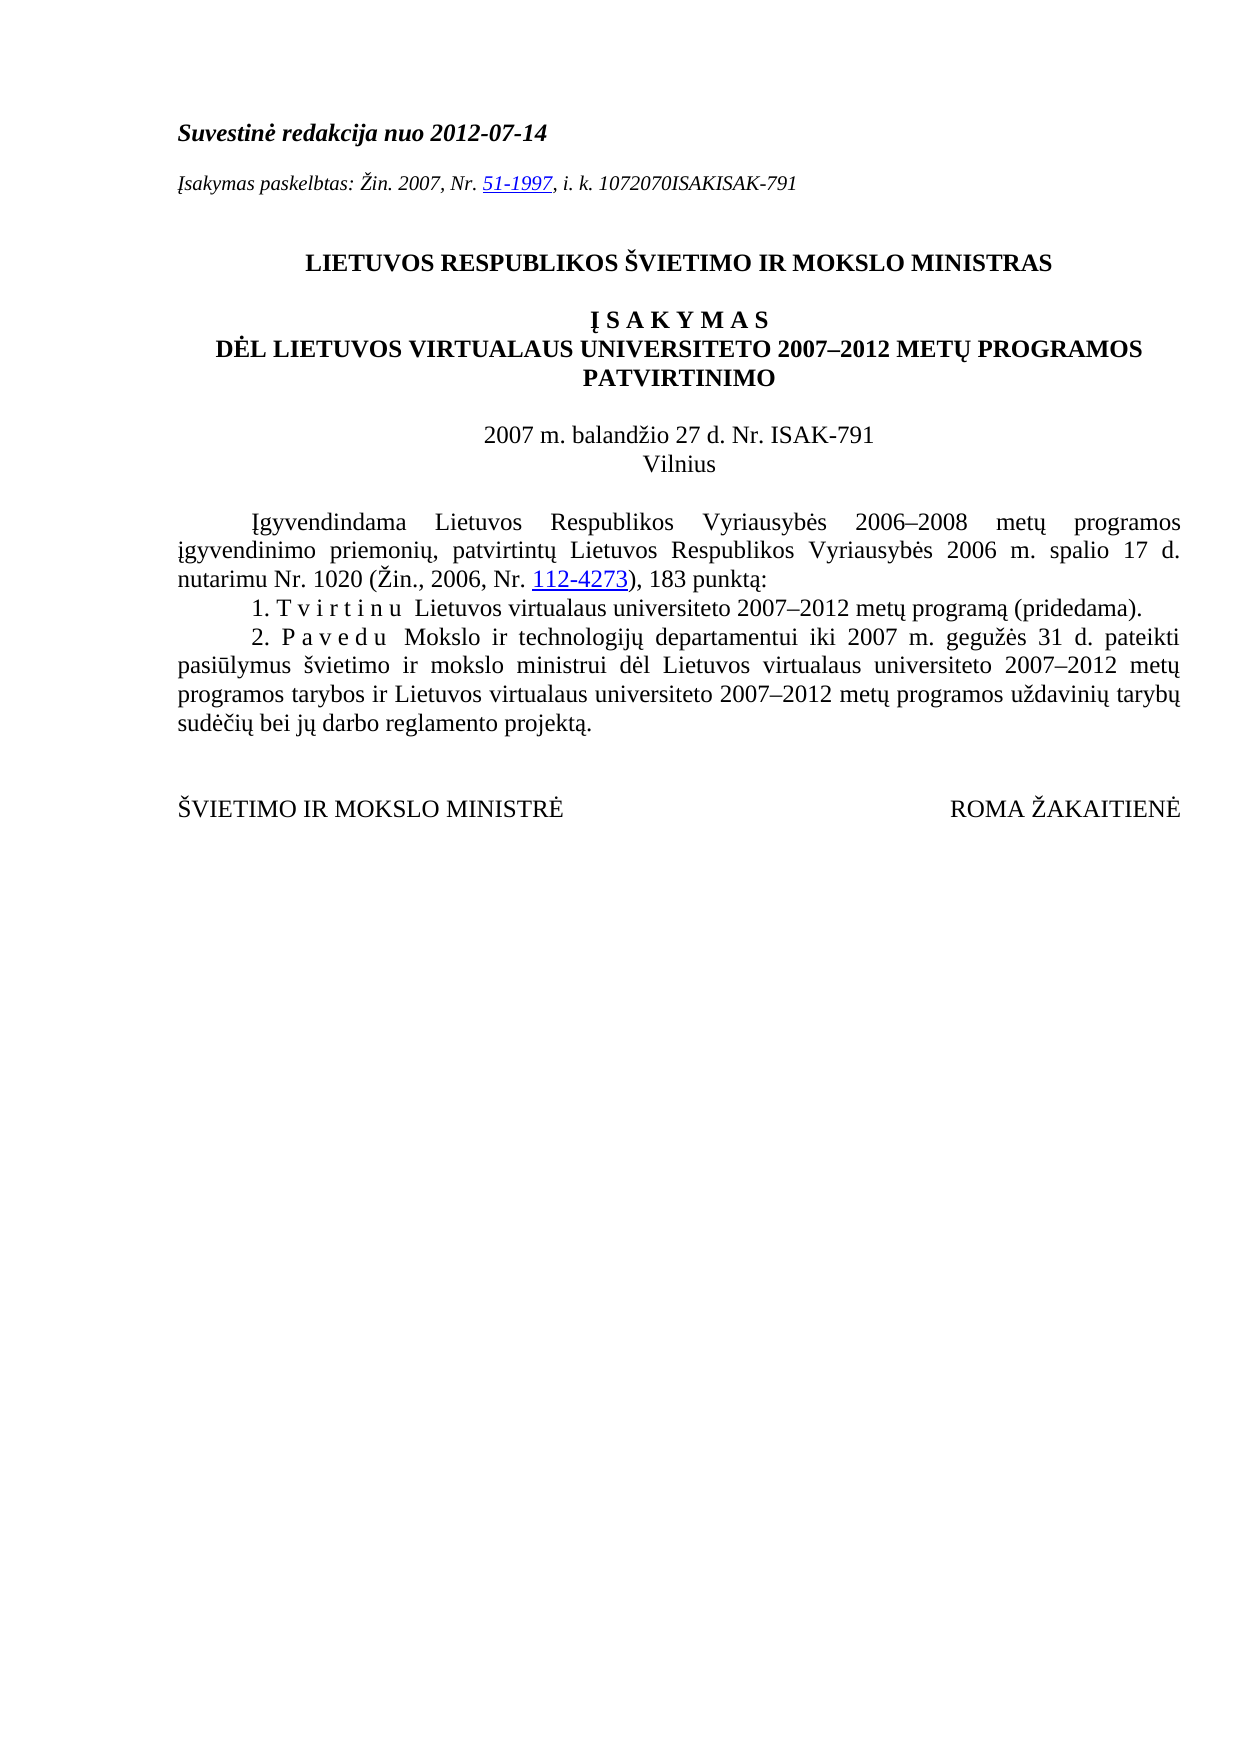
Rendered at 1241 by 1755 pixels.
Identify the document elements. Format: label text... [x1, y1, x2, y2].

text Į S A K Y M A S [177, 305, 1181, 334]
text Vilnius [177, 449, 1181, 478]
text Įsakymas paskelbtas: Žin. 2007, Nr. 51-1997, i. k. 1072070ISAKISAK-791 [177, 171, 1181, 195]
text ŠVIETIMO IR MOKSLO MINISTRĖ ROMA ŽAKAITIENĖ [177, 794, 1181, 823]
text 2. Pavedu Mokslo ir technologijų departamentui iki 2007 m. gegužės 31 d. pateikti pasiūlymus švietimo ir mokslo ministrui dėl Lietuvos virtualaus universiteto 2007–2012 metų programos tarybos ir Lietuvos virtualaus universiteto 2007–2012 metų programos uždavinių tarybų sudėčių bei jų darbo reglamento projektą. [177, 622, 1181, 737]
text DĖL LIETUVOS VIRTUALAUS UNIVERSITETO 2007–2012 METŲ PROGRAMOS PATVIRTINIMO [177, 334, 1181, 392]
text Įgyvendindama Lietuvos Respublikos Vyriausybės 2006–2008 metų programos įgyvendinimo priemonių, patvirtintų Lietuvos Respublikos Vyriausybės 2006 m. spalio 17 d. nutarimu Nr. 1020 (Žin., 2006, Nr. 112-4273), 183 punktą: [177, 507, 1181, 593]
text Suvestinė redakcija nuo 2012-07-14 [177, 118, 1181, 147]
text 2007 m. balandžio 27 d. Nr. ISAK-791 [177, 420, 1181, 449]
text LIETUVOS RESPUBLIKOS ŠVIETIMO IR MOKSLO MINISTRAS [177, 248, 1181, 277]
text 1. Tvirtinu Lietuvos virtualaus universiteto 2007–2012 metų programą (pridedama). [177, 593, 1181, 622]
